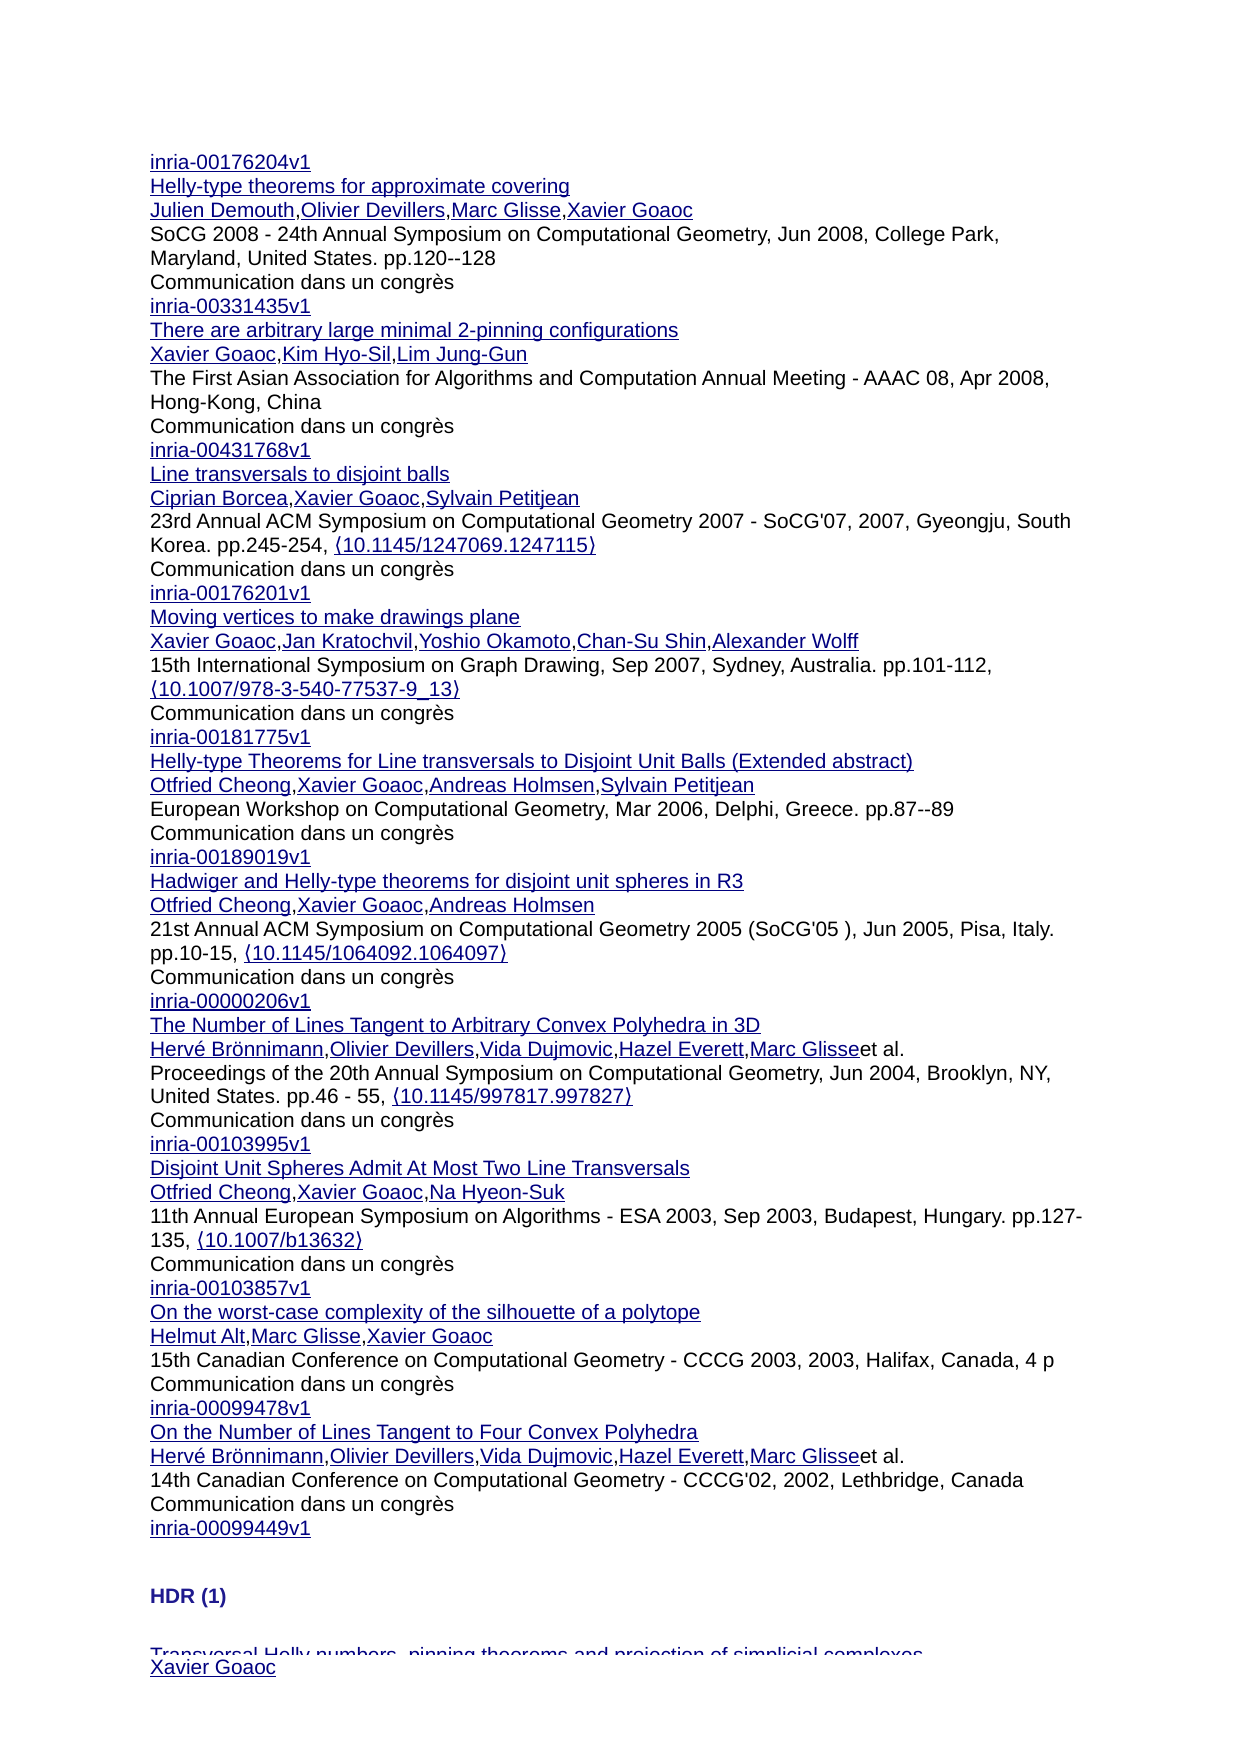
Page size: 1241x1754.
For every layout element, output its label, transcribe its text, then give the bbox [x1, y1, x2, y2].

table_cell There are arbitrary large minimal 2-pinning configurations Xavier Goaoc,Kim Hyo-Sil,Lim Jung-Gun The First Asian Association for Algorithms and Computation Annual Meeting - AAAC 08, Apr 2008, Hong-Kong, China Communication dans un congrès inria-00431768v1 [150, 318, 1090, 461]
subtitle HDR (1) [150, 1584, 1090, 1608]
table_cell inria-00176204v1 [150, 150, 1090, 174]
table_cell Line transversals to disjoint balls Ciprian Borcea,Xavier Goaoc,Sylvain Petitjean 23rd Annual ACM Symposium on Computational Geometry 2007 - SoCG'07, 2007, Gyeongju, South Korea. pp.245-254, ⟨10.1145/1247069.1247115⟩ Communication dans un congrès inria-00176201v1 [150, 461, 1090, 605]
table_cell Helly-type Theorems for Line transversals to Disjoint Unit Balls (Extended abstract) Otfried Cheong,Xavier Goaoc,Andreas Holmsen,Sylvain Petitjean European Workshop on Computational Geometry, Mar 2006, Delphi, Greece. pp.87--89 Communication dans un congrès inria-00189019v1 [150, 749, 1090, 869]
table_cell On the worst-case complexity of the silhouette of a polytope Helmut Alt,Marc Glisse,Xavier Goaoc 15th Canadian Conference on Computational Geometry - CCCG 2003, 2003, Halifax, Canada, 4 p Communication dans un congrès inria-00099478v1 [150, 1300, 1090, 1420]
table_cell Helly-type theorems for approximate covering Julien Demouth,Olivier Devillers,Marc Glisse,Xavier Goaoc SoCG 2008 - 24th Annual Symposium on Computational Geometry, Jun 2008, College Park, Maryland, United States. pp.120--128 Communication dans un congrès inria-00331435v1 [150, 174, 1090, 318]
table_cell Moving vertices to make drawings plane Xavier Goaoc,Jan Kratochvil,Yoshio Okamoto,Chan-Su Shin,Alexander Wolff 15th International Symposium on Graph Drawing, Sep 2007, Sydney, Australia. pp.101-112, ⟨10.1007/978-3-540-77537-9_13⟩ Communication dans un congrès inria-00181775v1 [150, 605, 1090, 749]
table_cell The Number of Lines Tangent to Arbitrary Convex Polyhedra in 3D Hervé Brönnimann,Olivier Devillers,Vida Dujmovic,Hazel Everett,Marc Glisseet al. Proceedings of the 20th Annual Symposium on Computational Geometry, Jun 2004, Brooklyn, NY, United States. pp.46 - 55, ⟨10.1145/997817.997827⟩ Communication dans un congrès inria-00103995v1 [150, 1013, 1090, 1156]
table_cell Hadwiger and Helly-type theorems for disjoint unit spheres in R3 Otfried Cheong,Xavier Goaoc,Andreas Holmsen 21st Annual ACM Symposium on Computational Geometry 2005 (SoCG'05 ), Jun 2005, Pisa, Italy. pp.10-15, ⟨10.1145/1064092.1064097⟩ Communication dans un congrès inria-00000206v1 [150, 869, 1090, 1012]
table_header Transversal Helly numbers, pinning theorems and projection of simplicial complexes Xavier Goaoc [150, 1643, 1090, 1679]
table_cell Disjoint Unit Spheres Admit At Most Two Line Transversals Otfried Cheong,Xavier Goaoc,Na Hyeon-Suk 11th Annual European Symposium on Algorithms - ESA 2003, Sep 2003, Budapest, Hungary. pp.127-135, ⟨10.1007/b13632⟩ Communication dans un congrès inria-00103857v1 [150, 1156, 1090, 1300]
table_cell On the Number of Lines Tangent to Four Convex Polyhedra Hervé Brönnimann,Olivier Devillers,Vida Dujmovic,Hazel Everett,Marc Glisseet al. 14th Canadian Conference on Computational Geometry - CCCG'02, 2002, Lethbridge, Canada Communication dans un congrès inria-00099449v1 [150, 1420, 1090, 1539]
